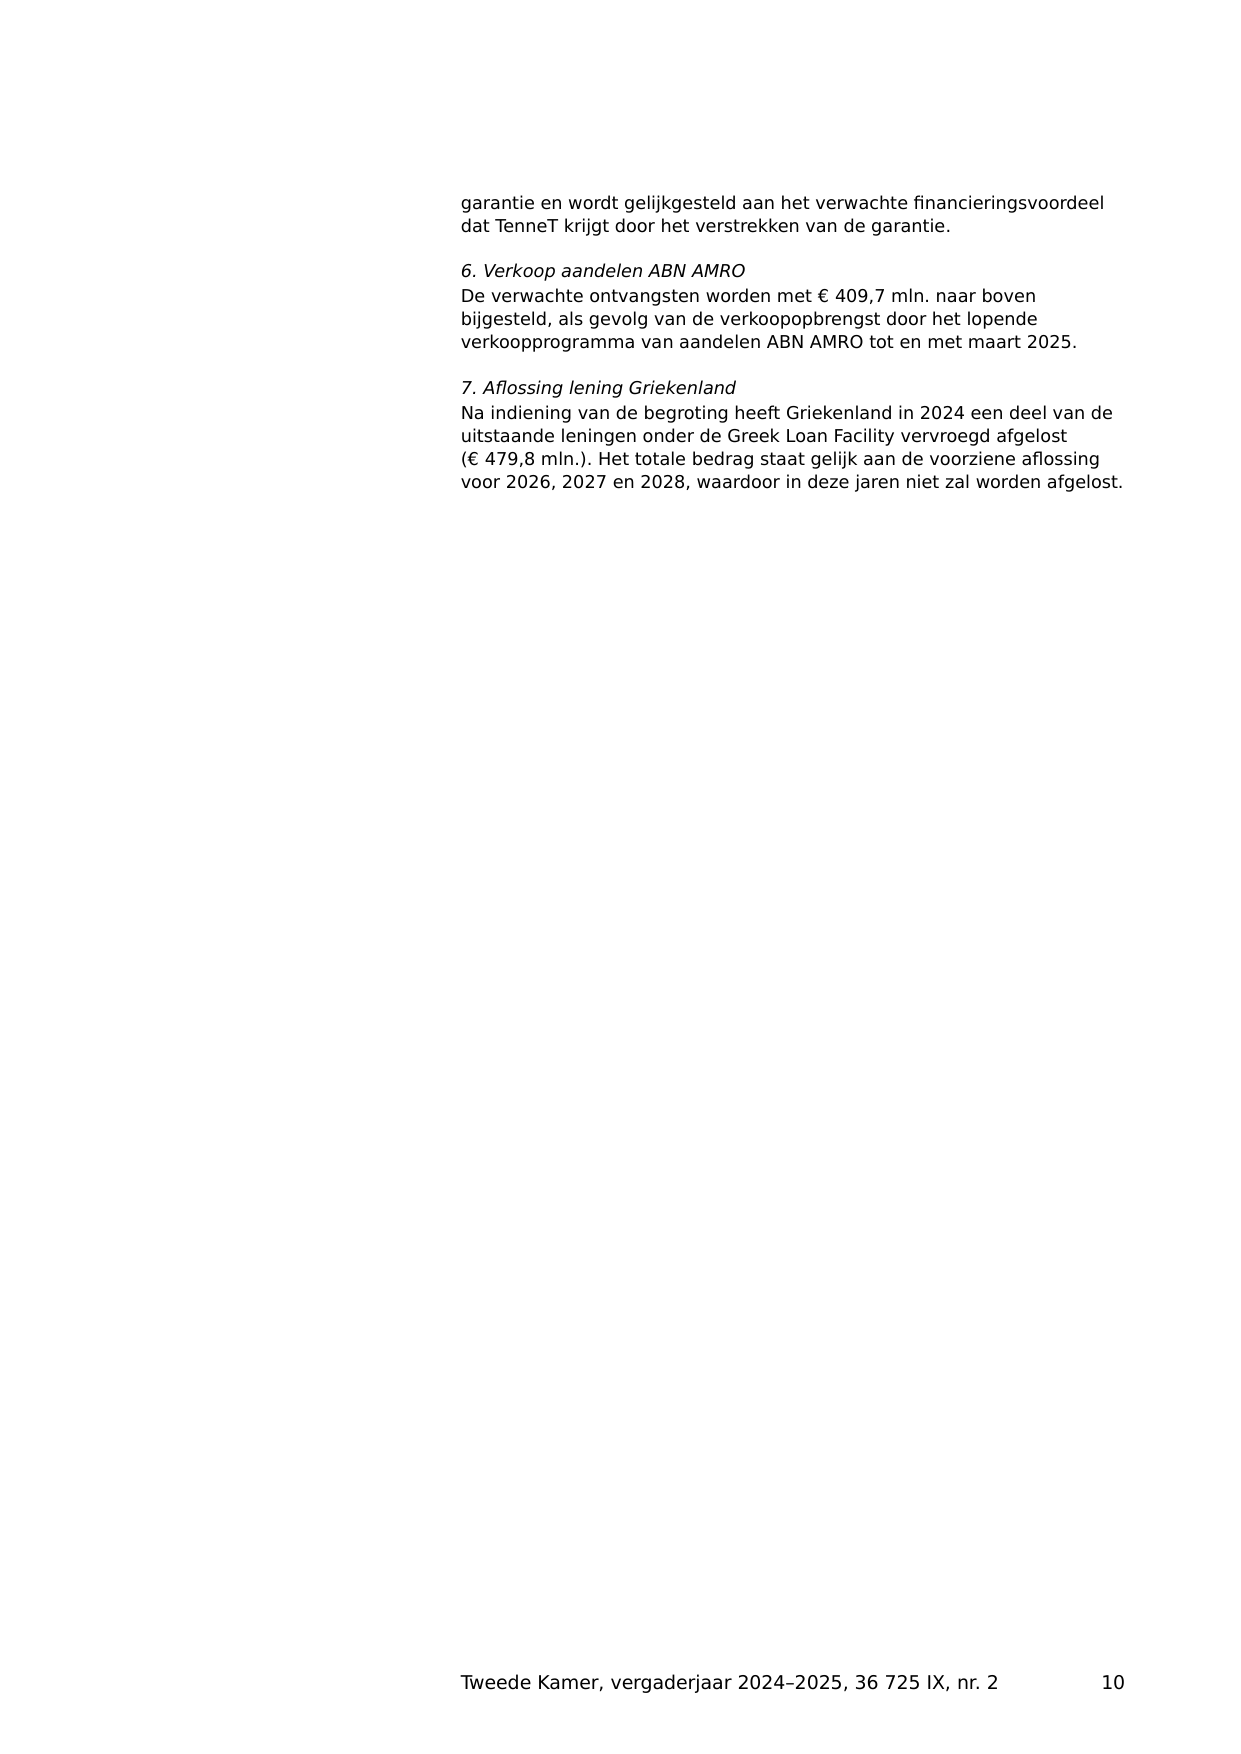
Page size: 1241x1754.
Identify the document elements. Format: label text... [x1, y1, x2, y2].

text Na indiening van de begroting heeft Griekenland in 2024 een deel van de uitstaande leningen onder de Greek Loan Facility vervroegd afgelost (€ 479,8 mln.). Het totale bedrag staat gelijk aan de voorziene aflossing voor 2026, 2027 en 2028, waardoor in deze jaren niet zal worden afgelost. [461, 401, 1125, 493]
text De verwachte ontvangsten worden met € 409,7 mln. naar boven bijgesteld, als gevolg van de verkoopopbrengst door het lopende verkoopprogramma van aandelen ABN AMRO tot en met maart 2025. [461, 284, 1125, 353]
text garantie en wordt gelijkgesteld aan het verwachte financieringsvoordeel dat TenneT krijgt door het verstrekken van de garantie. [461, 191, 1125, 237]
text 6. Verkoop aandelen ABN AMRO [461, 259, 1125, 282]
text 7. Aflossing lening Griekenland [461, 376, 1125, 399]
